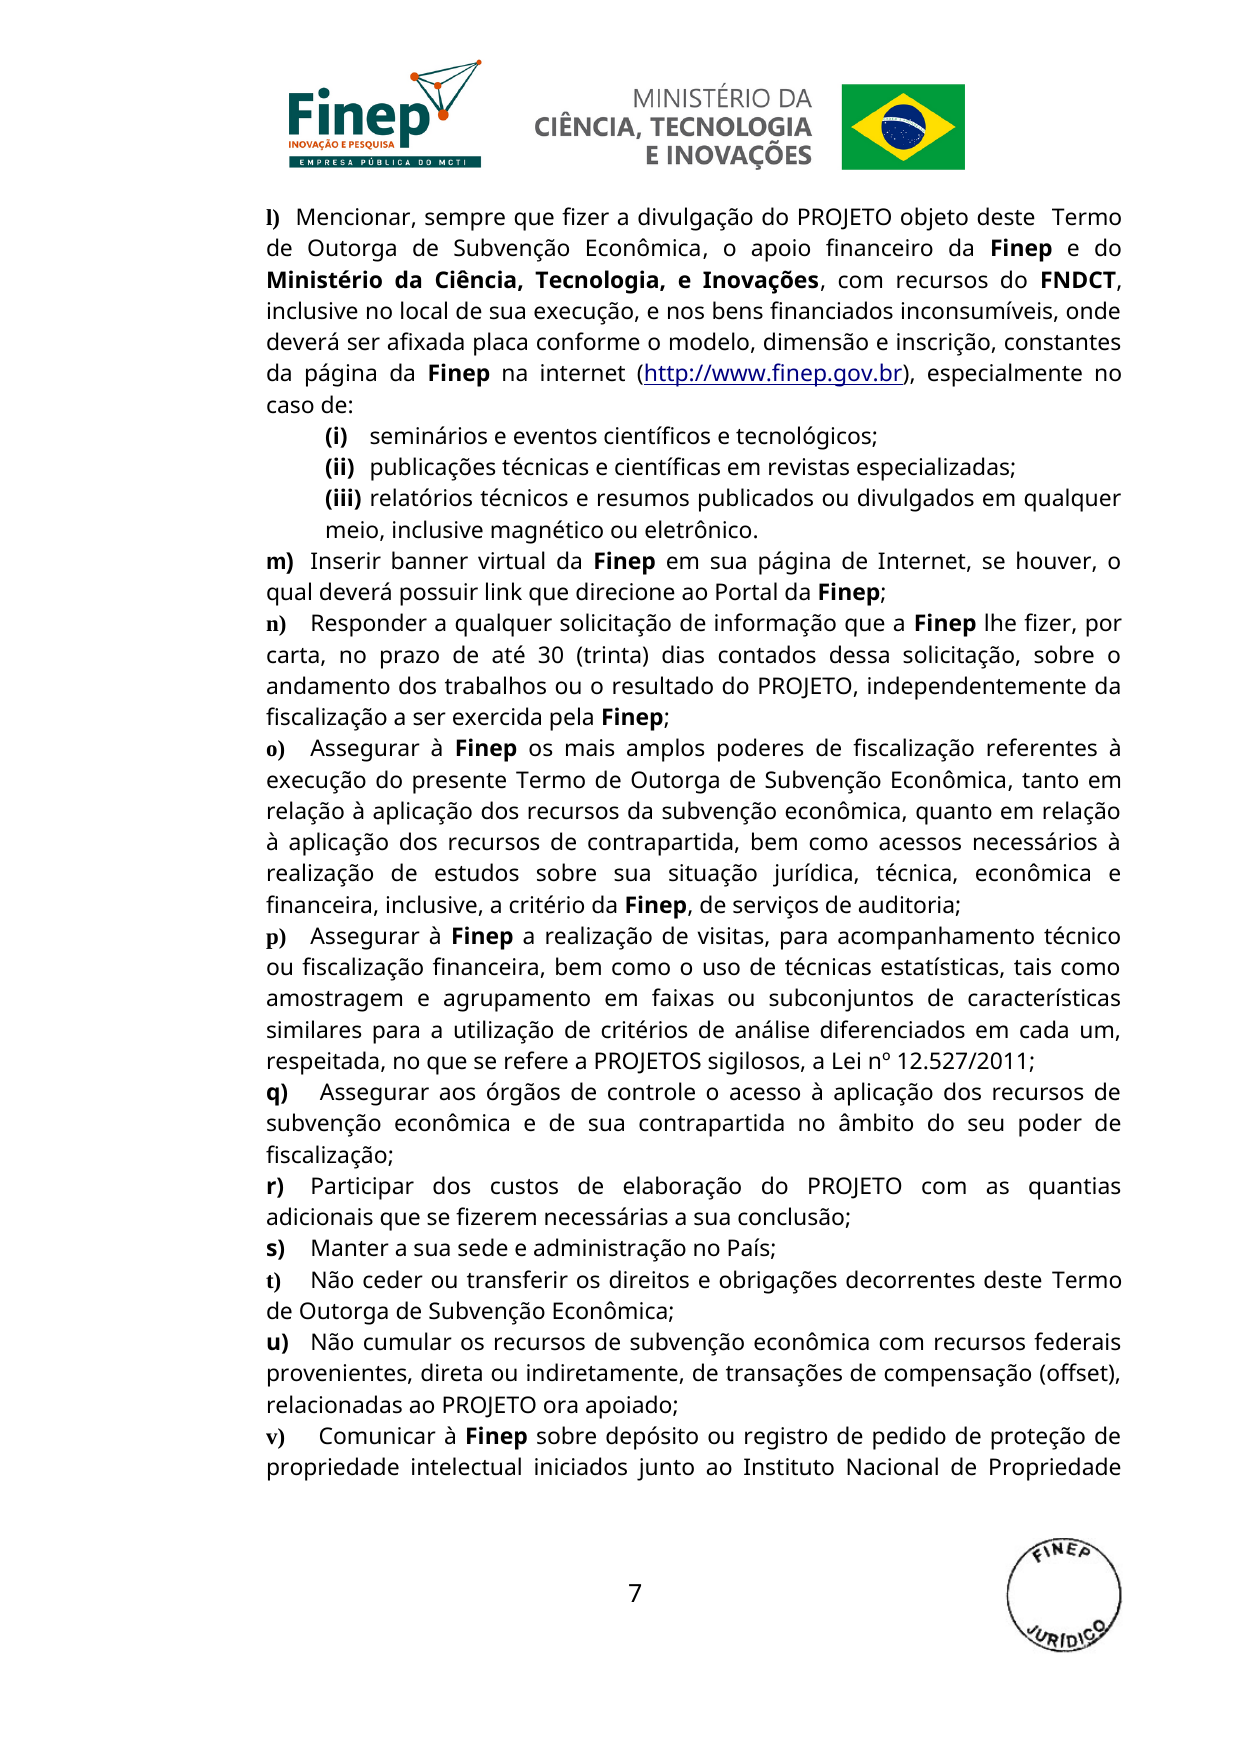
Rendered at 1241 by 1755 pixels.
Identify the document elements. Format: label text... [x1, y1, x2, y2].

list Inserir banner virtual da Finep em sua página de Internet, se houver, o qual deverá possuir link que direcione ao Portal da Finep; [266, 545, 1122, 607]
list relatórios técnicos e resumos publicados ou divulgados em qualquer meio, inclusive magnético ou eletrônico. [325, 482, 1122, 545]
list seminários e eventos científicos e tecnológicos; [325, 420, 1122, 451]
list Manter a sua sede e administração no País; [266, 1232, 1122, 1264]
list Responder a qualquer solicitação de informação que a Finep lhe fizer, por carta, no prazo de até 30 (trinta) dias contados dessa solicitação, sobre o andamento dos trabalhos ou o resultado do PROJETO, independentemente da fiscalização a ser exercida pela Finep; [266, 607, 1122, 732]
list Assegurar aos órgãos de controle o acesso à aplicação dos recursos de subvenção econômica e de sua contrapartida no âmbito do seu poder de fiscalização; [266, 1076, 1122, 1170]
list Comunicar à Finep sobre depósito ou registro de pedido de proteção de propriedade intelectual iniciados junto ao Instituto Nacional de Propriedade [266, 1420, 1122, 1482]
list publicações técnicas e científicas em revistas especializadas; [325, 451, 1122, 482]
list Participar dos custos de elaboração do PROJETO com as quantias adicionais que se fizerem necessárias a sua conclusão; [266, 1170, 1122, 1232]
list Mencionar, sempre que fizer a divulgação do PROJETO objeto deste Termo de Outorga de Subvenção Econômica, o apoio financeiro da Finep e do Ministério da Ciência, Tecnologia, e Inovações, com recursos do FNDCT, inclusive no local de sua execução, e nos bens financiados inconsumíveis, onde deverá ser afixada placa conforme o modelo, dimensão e inscrição, constantes da página da Finep na internet (http://www.finep.gov.br), especialmente no caso de: [266, 201, 1122, 420]
list Não cumular os recursos de subvenção econômica com recursos federais provenientes, direta ou indiretamente, de transações de compensação (offset), relacionadas ao PROJETO ora apoiado; [266, 1326, 1122, 1420]
list Assegurar à Finep os mais amplos poderes de fiscalização referentes à execução do presente Termo de Outorga de Subvenção Econômica, tanto em relação à aplicação dos recursos da subvenção econômica, quanto em relação à aplicação dos recursos de contrapartida, bem como acessos necessários à realização de estudos sobre sua situação jurídica, técnica, econômica e financeira, inclusive, a critério da Finep, de serviços de auditoria; [266, 732, 1122, 920]
list Assegurar à Finep a realização de visitas, para acompanhamento técnico ou fiscalização financeira, bem como o uso de técnicas estatísticas, tais como amostragem e agrupamento em faixas ou subconjuntos de características similares para a utilização de critérios de análise diferenciados em cada um, respeitada, no que se refere a PROJETOS sigilosos, a Lei nº 12.527/2011; [266, 920, 1122, 1076]
list Não ceder ou transferir os direitos e obrigações decorrentes deste Termo de Outorga de Subvenção Econômica; [266, 1264, 1122, 1326]
